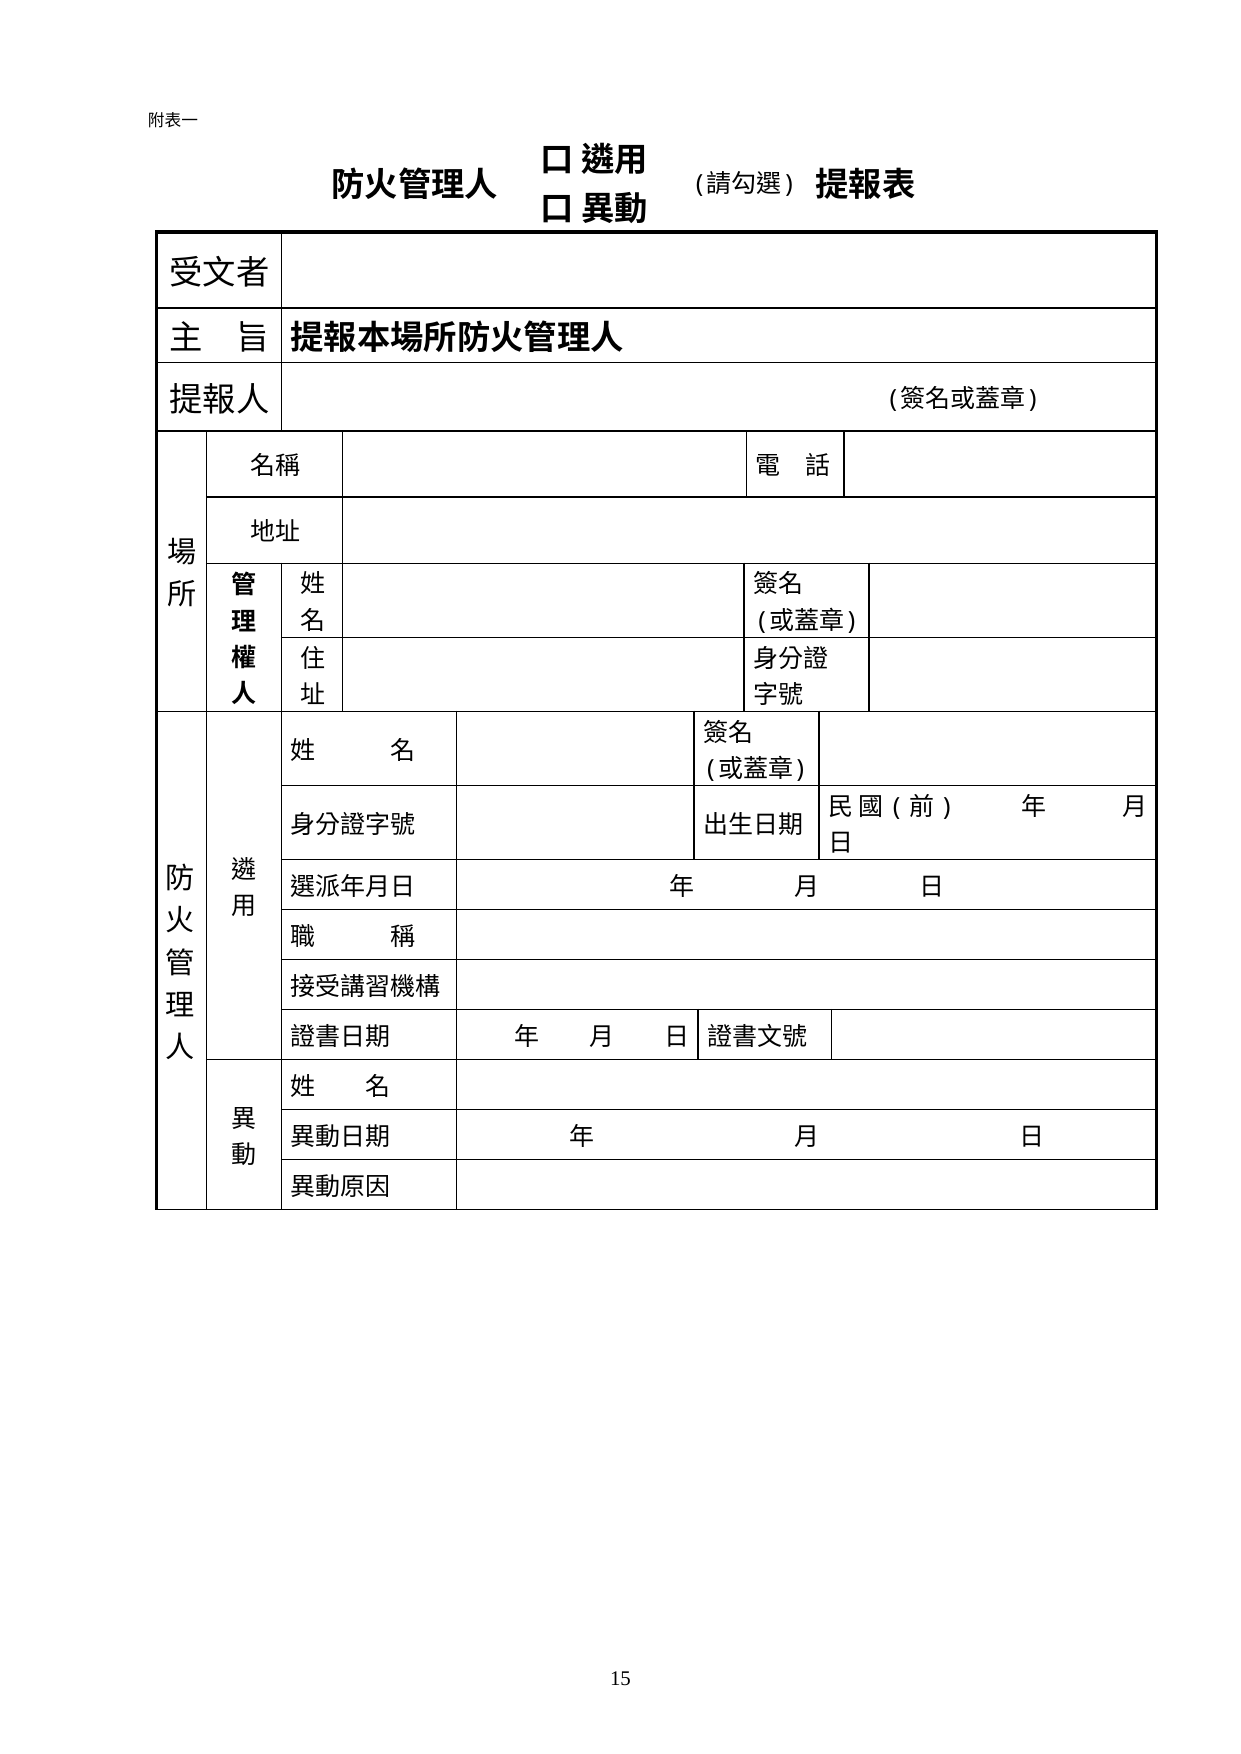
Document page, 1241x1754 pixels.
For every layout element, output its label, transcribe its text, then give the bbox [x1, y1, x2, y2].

table_cell 出生日期 [695, 786, 818, 859]
table_header 口 遴用 [507, 133, 682, 181]
table_cell 接受講習機構 [282, 960, 456, 1009]
table_cell 簽名 (或蓋章) [745, 564, 868, 636]
table_cell [343, 638, 743, 711]
table_cell 異動原因 [282, 1160, 456, 1209]
table_cell 簽名 (或蓋章) [695, 712, 818, 784]
table_cell [457, 910, 1155, 959]
table_header 提報表 [807, 133, 1157, 230]
table_cell 異動 [207, 1060, 281, 1209]
table_cell 證書日期 [282, 1010, 456, 1059]
table_header (請勾選) [682, 133, 807, 230]
table_cell [457, 1160, 1155, 1209]
table_cell 提報人 [158, 363, 281, 430]
table_cell 異動日期 [282, 1110, 456, 1159]
table_cell 年 月 日 [457, 1010, 697, 1059]
text 附表一 [148, 101, 1092, 132]
table_cell 受文者 [158, 234, 281, 307]
table_cell 身分證 字號 [745, 638, 868, 711]
table_cell 姓名 [282, 564, 342, 636]
table_cell 口 異動 [507, 181, 682, 230]
table_cell [870, 564, 1155, 636]
table_cell 證書文號 [699, 1010, 831, 1059]
table_cell 場 所 [158, 432, 206, 711]
table_cell [282, 234, 1155, 307]
table_cell 年 月 日 [457, 1110, 1155, 1159]
table_cell [457, 712, 693, 784]
table_cell 年 月 日 [457, 860, 1155, 909]
table_cell 提報本場所防火管理人 [282, 309, 1155, 362]
table_header 防火管理人 [157, 133, 507, 230]
table_cell [457, 786, 693, 859]
table_cell [343, 432, 746, 496]
table_cell [343, 564, 743, 636]
table_cell [457, 1060, 1155, 1109]
table_cell [343, 498, 1155, 562]
table_cell 電 話 [747, 432, 843, 496]
table_cell 姓 名 [282, 1060, 456, 1109]
table_cell [870, 638, 1155, 711]
table_cell 管理權人 [207, 564, 281, 711]
table_cell [457, 960, 1155, 1009]
table_cell [820, 712, 1155, 784]
table_cell 防 火 管 理 人 [158, 712, 206, 1209]
table_cell 遴用 [207, 712, 281, 1059]
table_cell [832, 1010, 1155, 1059]
table_cell 身分證字號 [282, 786, 456, 859]
table_cell 民國(前) 年 月 日 [820, 786, 1155, 859]
table_cell 名稱 [207, 432, 342, 496]
table_cell 姓 名 [282, 712, 456, 784]
table_cell (簽名或蓋章) [282, 363, 1155, 430]
table_cell 職 稱 [282, 910, 456, 959]
table_cell 地址 [207, 498, 342, 562]
table_cell [845, 432, 1155, 496]
table_cell 主 旨 [158, 309, 281, 362]
table_cell 選派年月日 [282, 860, 456, 909]
table_cell 住址 [282, 638, 342, 711]
